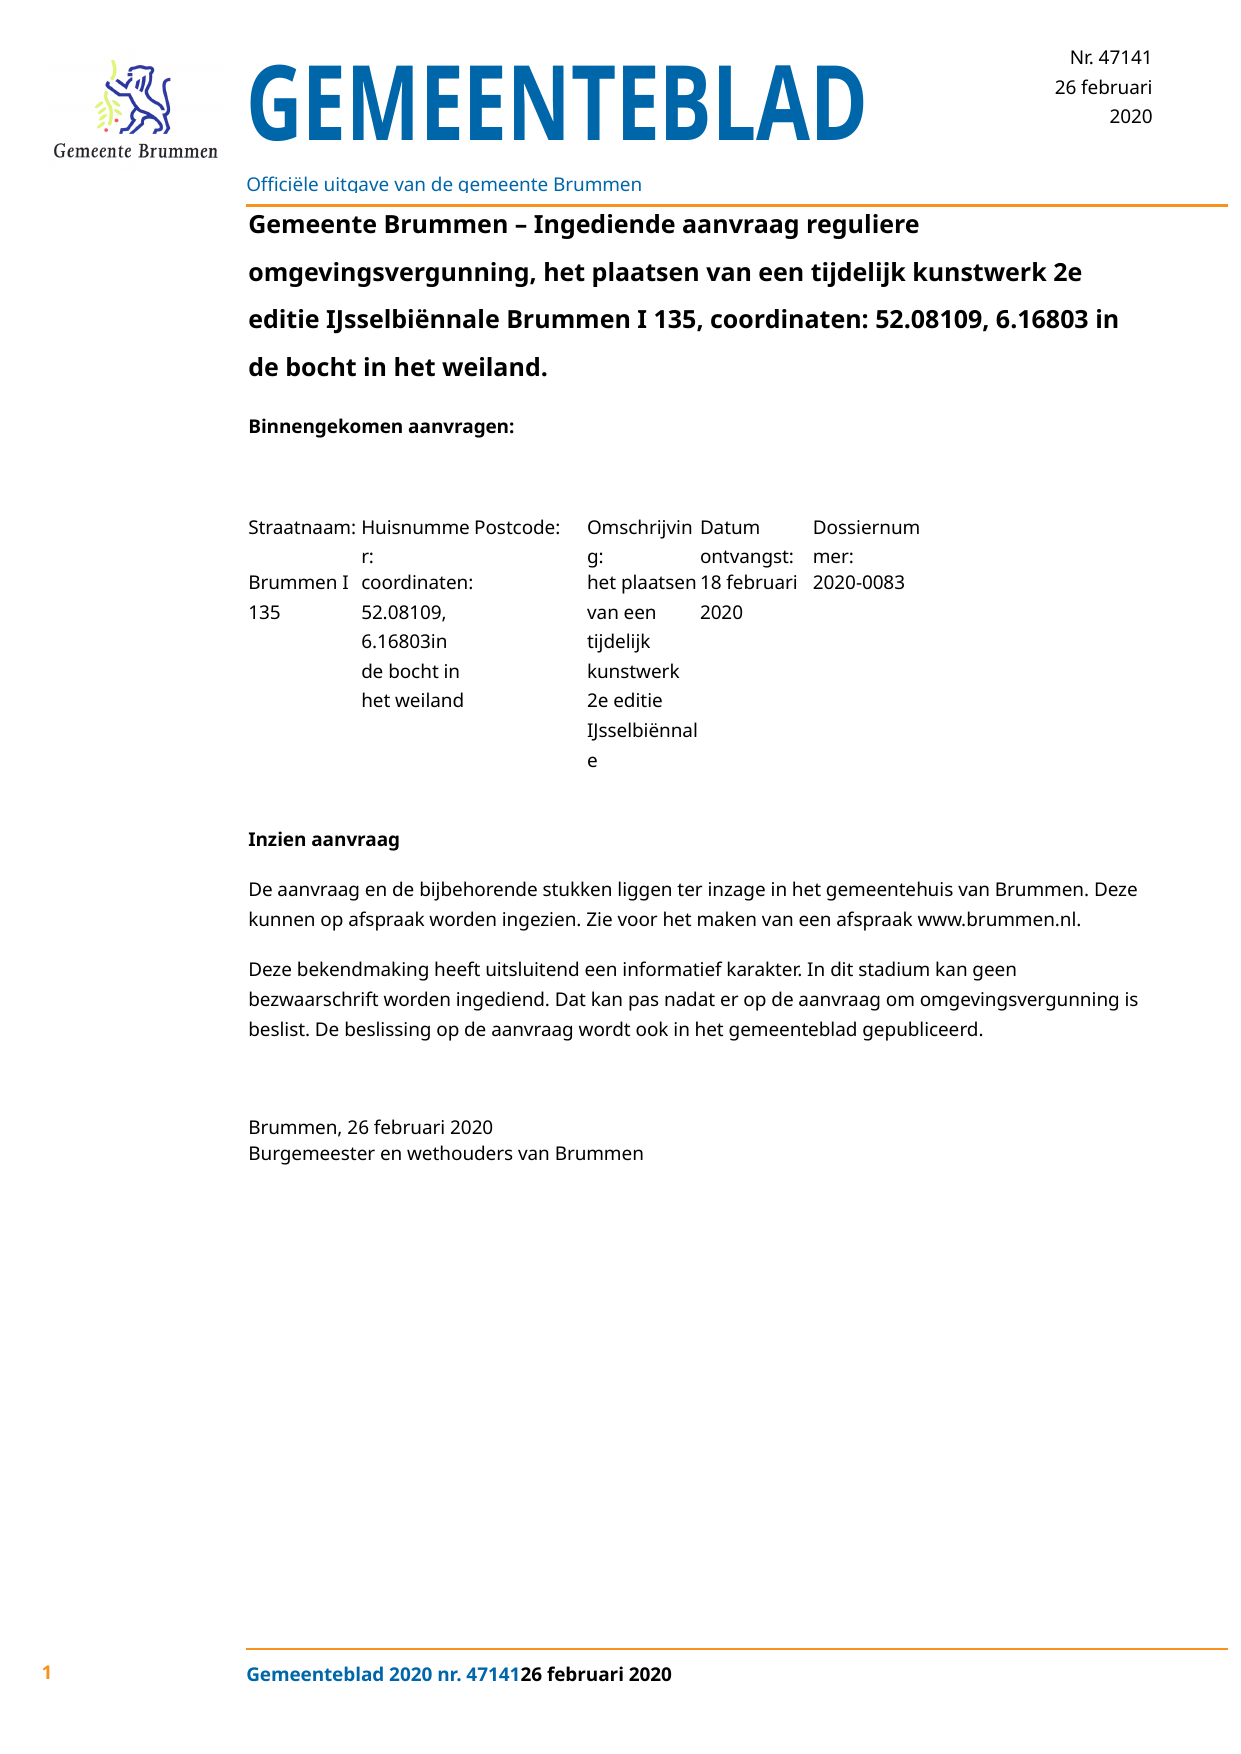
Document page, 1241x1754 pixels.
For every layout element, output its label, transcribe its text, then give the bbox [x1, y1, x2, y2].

table_header Huisnummer: [361, 514, 474, 569]
table_cell [1039, 569, 1152, 773]
text Brummen, 26 februari 2020 [248, 1114, 1152, 1140]
table_cell [926, 569, 1038, 773]
text Gemeente Brummen – Ingediende aanvraag reguliere omgevingsvergunning, het plaatsen van een tijdelijk kunstwerk 2e editie IJsselbiënnale Brummen I 135, coordinaten: 52.08109, 6.16803 in de bocht in het weiland. [248, 207, 1152, 384]
picture [41, 47, 231, 172]
table_cell 18 februari 2020 [700, 569, 813, 773]
table_cell het plaatsen van een tijdelijk kunstwerk 2e editie IJsselbiënnale [587, 569, 700, 773]
table_header [1039, 514, 1152, 569]
text Inzien aanvraag [248, 826, 1152, 852]
table_header Straatnaam: [248, 514, 361, 569]
table_cell coordinaten: 52.08109, 6.16803in de bocht in het weiland [361, 569, 474, 773]
table_cell [474, 569, 587, 773]
table_cell 2020-0083 [813, 569, 926, 773]
table_header Omschrijving: [587, 514, 700, 569]
text Burgemeester en wethouders van Brummen [248, 1140, 1152, 1166]
table_header Datum ontvangst: [700, 514, 813, 569]
table_header [926, 514, 1038, 569]
text Deze bekendmaking heeft uitsluitend een informatief karakter. In dit stadium kan geen bezwaarschrift worden ingediend. Dat kan pas nadat er op de aanvraag om omgevingsvergunning is beslist. De beslissing op de aanvraag wordt ook in het gemeenteblad gepubliceerd. [248, 957, 1152, 1042]
text De aanvraag en de bijbehorende stukken liggen ter inzage in het gemeentehuis van Brummen. Deze kunnen op afspraak worden ingezien. Zie voor het maken van een afspraak www.brummen.nl. [248, 877, 1152, 932]
table_cell Brummen I 135 [248, 569, 361, 773]
table_header Dossiernummer: [813, 514, 926, 569]
table_header Postcode: [474, 514, 587, 569]
text Binnengekomen aanvragen: [248, 413, 1152, 439]
